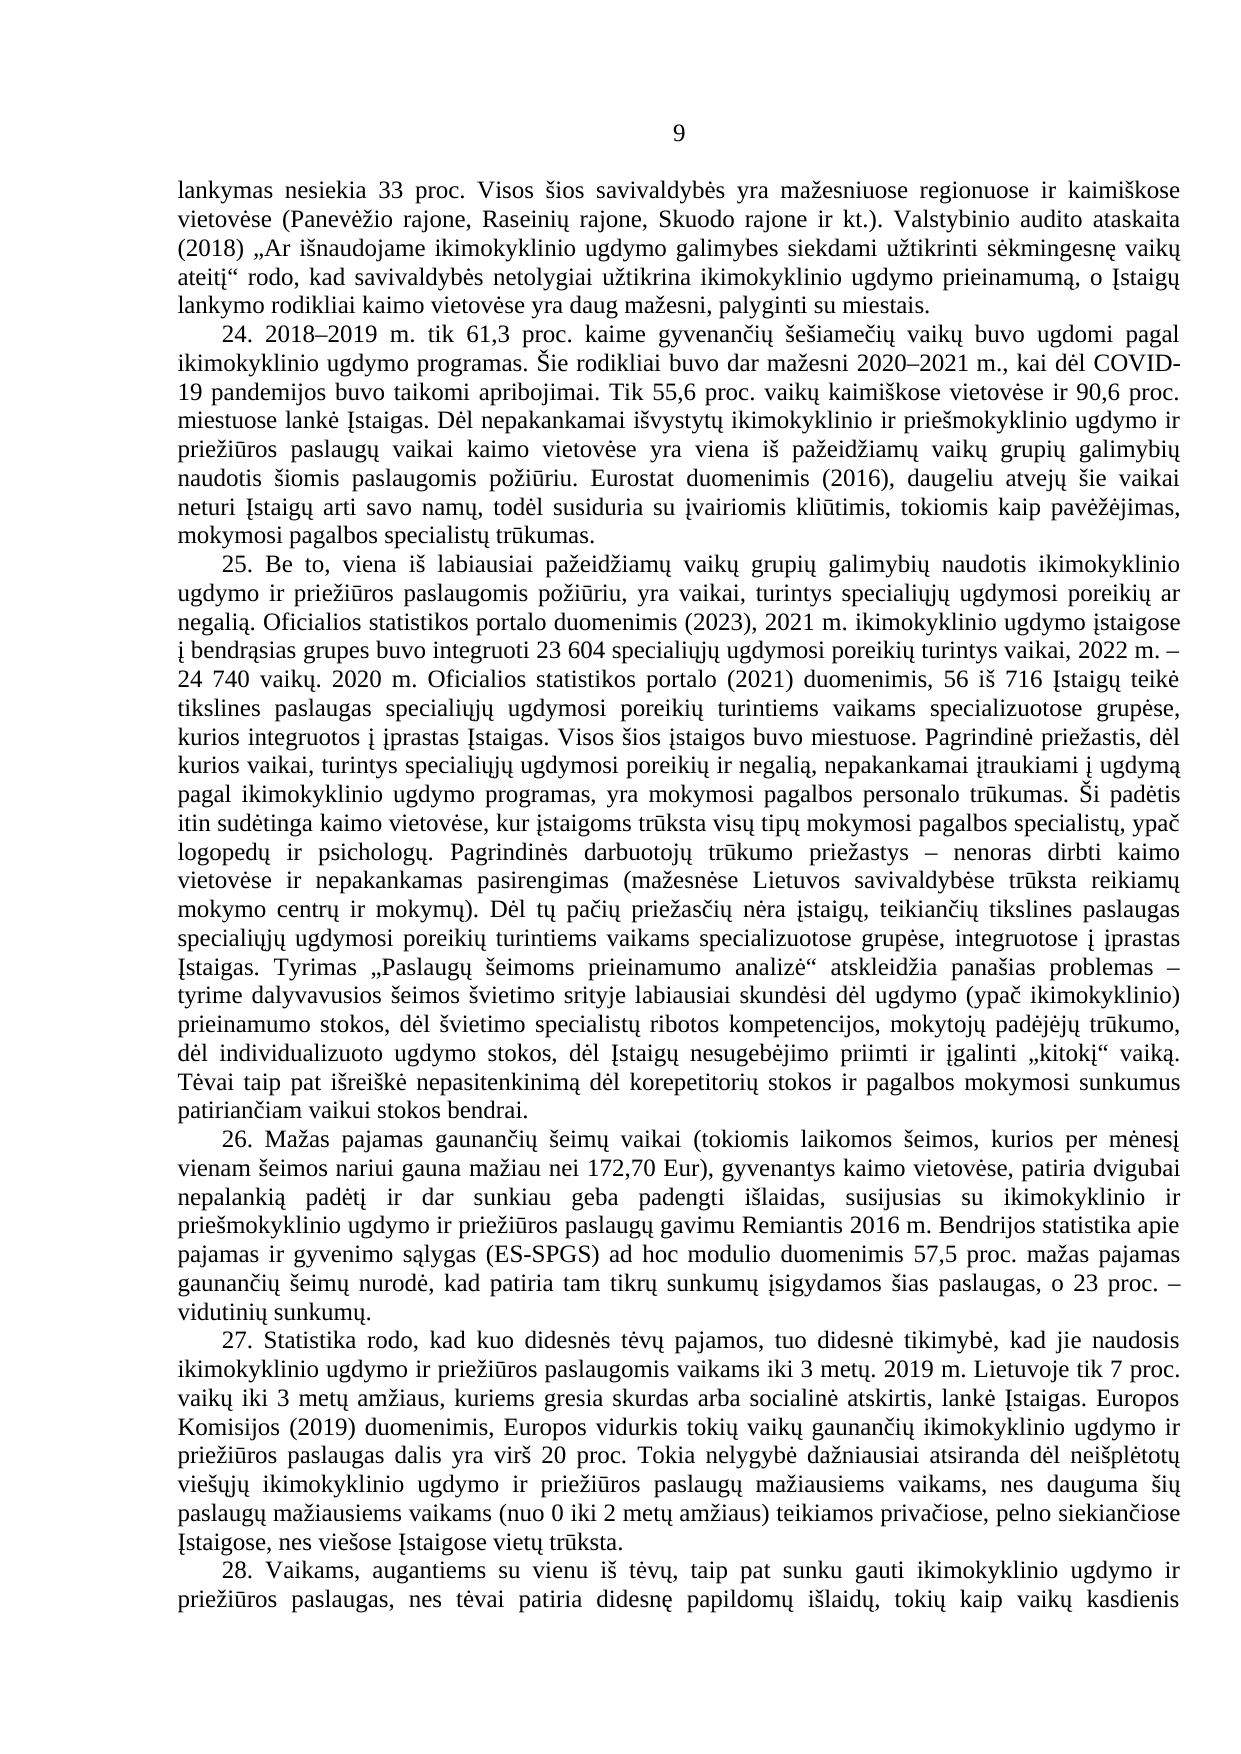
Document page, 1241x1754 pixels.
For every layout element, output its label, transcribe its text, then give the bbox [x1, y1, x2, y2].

text 26. Mažas pajamas gaunančių šeimų vaikai (tokiomis laikomos šeimos, kurios per mėnesį vienam šeimos nariui gauna mažiau nei 172,70 Eur), gyvenantys kaimo vietovėse, patiria dvigubai nepalankią padėtį ir dar sunkiau geba padengti išlaidas, susijusias su ikimokyklinio ir priešmokyklinio ugdymo ir priežiūros paslaugų gavimu Remiantis 2016 m. Bendrijos statistika apie pajamas ir gyvenimo sąlygas (ES-SPGS) ad hoc modulio duomenimis 57,5 proc. mažas pajamas gaunančių šeimų nurodė, kad patiria tam tikrų sunkumų įsigydamos šias paslaugas, o 23 proc. – vidutinių sunkumų. [177, 1124, 1181, 1326]
text 27. Statistika rodo, kad kuo didesnės tėvų pajamos, tuo didesnė tikimybė, kad jie naudosis ikimokyklinio ugdymo ir priežiūros paslaugomis vaikams iki 3 metų. 2019 m. Lietuvoje tik 7 proc. vaikų iki 3 metų amžiaus, kuriems gresia skurdas arba socialinė atskirtis, lankė Įstaigas. Europos Komisijos (2019) duomenimis, Europos vidurkis tokių vaikų gaunančių ikimokyklinio ugdymo ir priežiūros paslaugas dalis yra virš 20 proc. Tokia nelygybė dažniausiai atsiranda dėl neišplėtotų viešųjų ikimokyklinio ugdymo ir priežiūros paslaugų mažiausiems vaikams, nes dauguma šių paslaugų mažiausiems vaikams (nuo 0 iki 2 metų amžiaus) teikiamos privačiose, pelno siekiančiose Įstaigose, nes viešose Įstaigose vietų trūksta. [177, 1326, 1181, 1556]
text 28. Vaikams, augantiems su vienu iš tėvų, taip pat sunku gauti ikimokyklinio ugdymo ir priežiūros paslaugas, nes tėvai patiria didesnę papildomų išlaidų, tokių kaip vaikų kasdienis [177, 1556, 1181, 1613]
text 24. 2018–2019 m. tik 61,3 proc. kaime gyvenančių šešiamečių vaikų buvo ugdomi pagal ikimokyklinio ugdymo programas. Šie rodikliai buvo dar mažesni 2020–2021 m., kai dėl COVID-19 pandemijos buvo taikomi apribojimai. Tik 55,6 proc. vaikų kaimiškose vietovėse ir 90,6 proc. miestuose lankė Įstaigas. Dėl nepakankamai išvystytų ikimokyklinio ir priešmokyklinio ugdymo ir priežiūros paslaugų vaikai kaimo vietovėse yra viena iš pažeidžiamų vaikų grupių galimybių naudotis šiomis paslaugomis požiūriu. Eurostat duomenimis (2016), daugeliu atvejų šie vaikai neturi Įstaigų arti savo namų, todėl susiduria su įvairiomis kliūtimis, tokiomis kaip pavėžėjimas, mokymosi pagalbos specialistų trūkumas. [177, 319, 1181, 549]
text 25. Be to, viena iš labiausiai pažeidžiamų vaikų grupių galimybių naudotis ikimokyklinio ugdymo ir priežiūros paslaugomis požiūriu, yra vaikai, turintys specialiųjų ugdymosi poreikių ar negalią. Oficialios statistikos portalo duomenimis (2023), 2021 m. ikimokyklinio ugdymo įstaigose į bendrąsias grupes buvo integruoti 23 604 specialiųjų ugdymosi poreikių turintys vaikai, 2022 m. – 24 740 vaikų. 2020 m. Oficialios statistikos portalo (2021) duomenimis, 56 iš 716 Įstaigų teikė tikslines paslaugas specialiųjų ugdymosi poreikių turintiems vaikams specializuotose grupėse, kurios integruotos į įprastas Įstaigas. Visos šios įstaigos buvo miestuose. Pagrindinė priežastis, dėl kurios vaikai, turintys specialiųjų ugdymosi poreikių ir negalią, nepakankamai įtraukiami į ugdymą pagal ikimokyklinio ugdymo programas, yra mokymosi pagalbos personalo trūkumas. Ši padėtis itin sudėtinga kaimo vietovėse, kur įstaigoms trūksta visų tipų mokymosi pagalbos specialistų, ypač logopedų ir psichologų. Pagrindinės darbuotojų trūkumo priežastys – nenoras dirbti kaimo vietovėse ir nepakankamas pasirengimas (mažesnėse Lietuvos savivaldybėse trūksta reikiamų mokymo centrų ir mokymų). Dėl tų pačių priežasčių nėra įstaigų, teikiančių tikslines paslaugas specialiųjų ugdymosi poreikių turintiems vaikams specializuotose grupėse, integruotose į įprastas Įstaigas. Tyrimas „Paslaugų šeimoms prieinamumo analizė“ atskleidžia panašias problemas – tyrime dalyvavusios šeimos švietimo srityje labiausiai skundėsi dėl ugdymo (ypač ikimokyklinio) prieinamumo stokos, dėl švietimo specialistų ribotos kompetencijos, mokytojų padėjėjų trūkumo, dėl individualizuoto ugdymo stokos, dėl Įstaigų nesugebėjimo priimti ir įgalinti „kitokį“ vaiką. Tėvai taip pat išreiškė nepasitenkinimą dėl korepetitorių stokos ir pagalbos mokymosi sunkumus patiriančiam vaikui stokos bendrai. [177, 549, 1181, 1124]
text lankymas nesiekia 33 proc. Visos šios savivaldybės yra mažesniuose regionuose ir kaimiškose vietovėse (Panevėžio rajone, Raseinių rajone, Skuodo rajone ir kt.). Valstybinio audito ataskaita (2018) „Ar išnaudojame ikimokyklinio ugdymo galimybes siekdami užtikrinti sėkmingesnę vaikų ateitį“ rodo, kad savivaldybės netolygiai užtikrina ikimokyklinio ugdymo prieinamumą, o Įstaigų lankymo rodikliai kaimo vietovėse yra daug mažesni, palyginti su miestais. [177, 176, 1181, 319]
